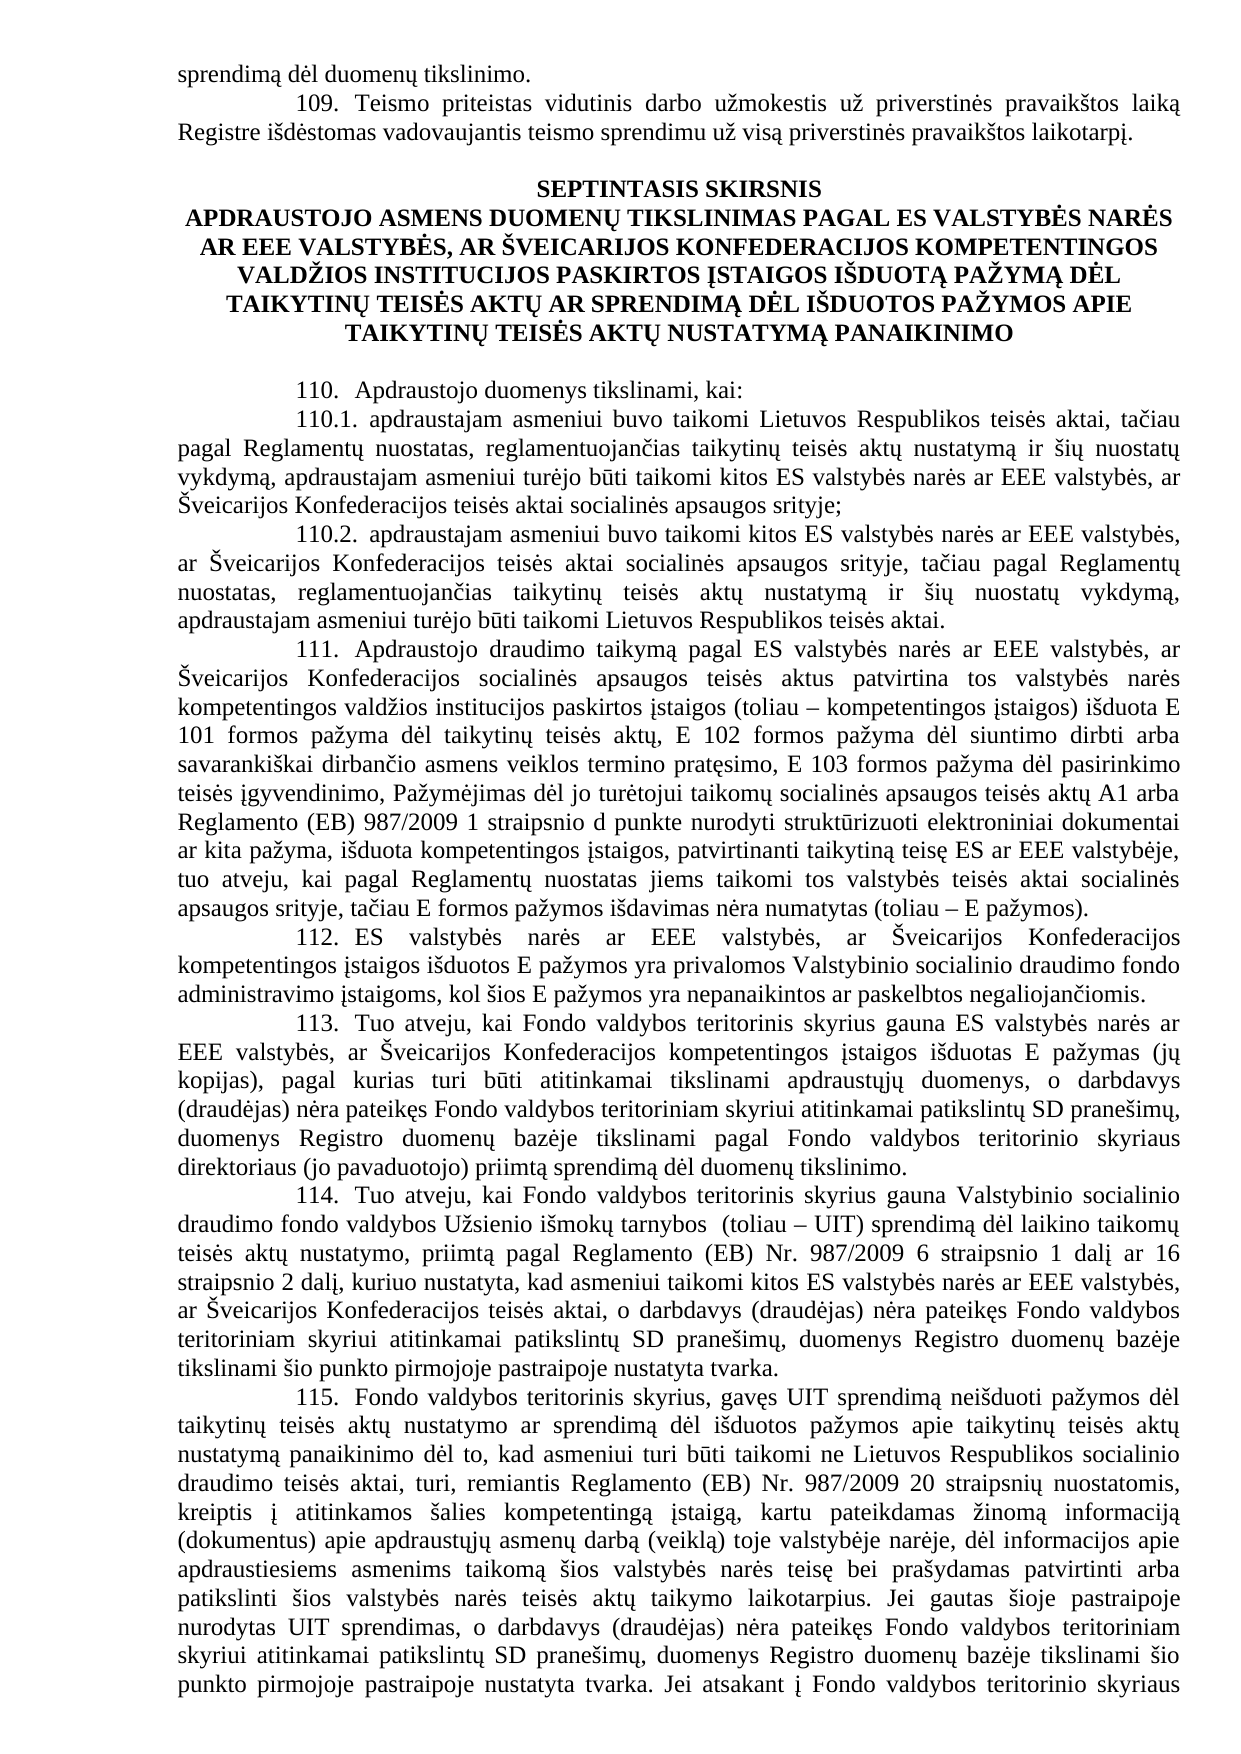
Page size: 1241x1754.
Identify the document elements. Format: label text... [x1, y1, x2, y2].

text 111. Apdraustojo draudimo taikymą pagal ES valstybės narės ar EEE valstybės, ar Šveicarijos Konfederacijos socialinės apsaugos teisės aktus patvirtina tos valstybės narės kompetentingos valdžios institucijos paskirtos įstaigos (toliau – kompetentingos įstaigos) išduota E 101 formos pažyma dėl taikytinų teisės aktų, E 102 formos pažyma dėl siuntimo dirbti arba savarankiškai dirbančio asmens veiklos termino pratęsimo, E 103 formos pažyma dėl pasirinkimo teisės įgyvendinimo, Pažymėjimas dėl jo turėtojui taikomų socialinės apsaugos teisės aktų A1 arba Reglamento (EB) 987/2009 1 straipsnio d punkte nurodyti struktūrizuoti elektroniniai dokumentai ar kita pažyma, išduota kompetentingos įstaigos, patvirtinanti taikytiną teisę ES ar EEE valstybėje, tuo atveju, kai pagal Reglamentų nuostatas jiems taikomi tos valstybės teisės aktai socialinės apsaugos srityje, tačiau E formos pažymos išdavimas nėra numatytas (toliau – E pažymos). [177, 634, 1181, 922]
text 110. Apdraustojo duomenys tikslinami, kai: [177, 375, 1181, 404]
text 115. Fondo valdybos teritorinis skyrius, gavęs UIT sprendimą neišduoti pažymos dėl taikytinų teisės aktų nustatymo ar sprendimą dėl išduotos pažymos apie taikytinų teisės aktų nustatymą panaikinimo dėl to, kad asmeniui turi būti taikomi ne Lietuvos Respublikos socialinio draudimo teisės aktai, turi, remiantis Reglamento (EB) Nr. 987/2009 20 straipsnių nuostatomis, kreiptis į atitinkamos šalies kompetentingą įstaigą, kartu pateikdamas žinomą informaciją (dokumentus) apie apdraustųjų asmenų darbą (veiklą) toje valstybėje narėje, dėl informacijos apie apdraustiesiems asmenims taikomą šios valstybės narės teisę bei prašydamas patvirtinti arba patikslinti šios valstybės narės teisės aktų taikymo laikotarpius. Jei gautas šioje pastraipoje nurodytas UIT sprendimas, o darbdavys (draudėjas) nėra pateikęs Fondo valdybos teritoriniam skyriui atitinkamai patikslintų SD pranešimų, duomenys Registro duomenų bazėje tikslinami šio punkto pirmojoje pastraipoje nustatyta tvarka. Jei atsakant į Fondo valdybos teritorinio skyriaus [177, 1382, 1181, 1698]
text 114. Tuo atveju, kai Fondo valdybos teritorinis skyrius gauna Valstybinio socialinio draudimo fondo valdybos Užsienio išmokų tarnybos (toliau – UIT) sprendimą dėl laikino taikomų teisės aktų nustatymo, priimtą pagal Reglamento (EB) Nr. 987/2009 6 straipsnio 1 dalį ar 16 straipsnio 2 dalį, kuriuo nustatyta, kad asmeniui taikomi kitos ES valstybės narės ar EEE valstybės, ar Šveicarijos Konfederacijos teisės aktai, o darbdavys (draudėjas) nėra pateikęs Fondo valdybos teritoriniam skyriui atitinkamai patikslintų SD pranešimų, duomenys Registro duomenų bazėje tikslinami šio punkto pirmojoje pastraipoje nustatyta tvarka. [177, 1180, 1181, 1382]
text SEPTINTASIS SKIRSNIS [177, 174, 1181, 203]
text 113. Tuo atveju, kai Fondo valdybos teritorinis skyrius gauna ES valstybės narės ar EEE valstybės, ar Šveicarijos Konfederacijos kompetentingos įstaigos išduotas E pažymas (jų kopijas), pagal kurias turi būti atitinkamai tikslinami apdraustųjų duomenys, o darbdavys (draudėjas) nėra pateikęs Fondo valdybos teritoriniam skyriui atitinkamai patikslintų SD pranešimų, duomenys Registro duomenų bazėje tikslinami pagal Fondo valdybos teritorinio skyriaus direktoriaus (jo pavaduotojo) priimtą sprendimą dėl duomenų tikslinimo. [177, 1008, 1181, 1180]
text 112. ES valstybės narės ar EEE valstybės, ar Šveicarijos Konfederacijos kompetentingos įstaigos išduotos E pažymos yra privalomos Valstybinio socialinio draudimo fondo administravimo įstaigoms, kol šios E pažymos yra nepanaikintos ar paskelbtos negaliojančiomis. [177, 922, 1181, 1008]
text 110.1. apdraustajam asmeniui buvo taikomi Lietuvos Respublikos teisės aktai, tačiau pagal Reglamentų nuostatas, reglamentuojančias taikytinų teisės aktų nustatymą ir šių nuostatų vykdymą, apdraustajam asmeniui turėjo būti taikomi kitos ES valstybės narės ar EEE valstybės, ar Šveicarijos Konfederacijos teisės aktai socialinės apsaugos srityje; [177, 404, 1181, 519]
text APDRAUSTOJO ASMENS DUOMENŲ TIKSLINIMAS PAGAL ES VALSTYBĖS NARĖS AR EEE VALSTYBĖS, AR ŠVEICARIJOS KONFEDERACIJOS KOMPETENTINGOS VALDŽIOS INSTITUCIJOS PASKIRTOS ĮSTAIGOS IŠDUOTĄ PAŽYMĄ DĖL TAIKYTINŲ TEISĖS AKTŲ AR SPRENDIMĄ DĖL IŠDUOTOS PAŽYMOS APIE TAIKYTINŲ TEISĖS AKTŲ NUSTATYMĄ PANAIKINIMO [177, 203, 1181, 347]
text 110.2. apdraustajam asmeniui buvo taikomi kitos ES valstybės narės ar EEE valstybės, ar Šveicarijos Konfederacijos teisės aktai socialinės apsaugos srityje, tačiau pagal Reglamentų nuostatas, reglamentuojančias taikytinų teisės aktų nustatymą ir šių nuostatų vykdymą, apdraustajam asmeniui turėjo būti taikomi Lietuvos Respublikos teisės aktai. [177, 519, 1181, 634]
text 109. Teismo priteistas vidutinis darbo užmokestis už priverstinės pravaikštos laiką Registre išdėstomas vadovaujantis teismo sprendimu už visą priverstinės pravaikštos laikotarpį. [177, 88, 1181, 145]
text sprendimą dėl duomenų tikslinimo. [177, 59, 1181, 88]
